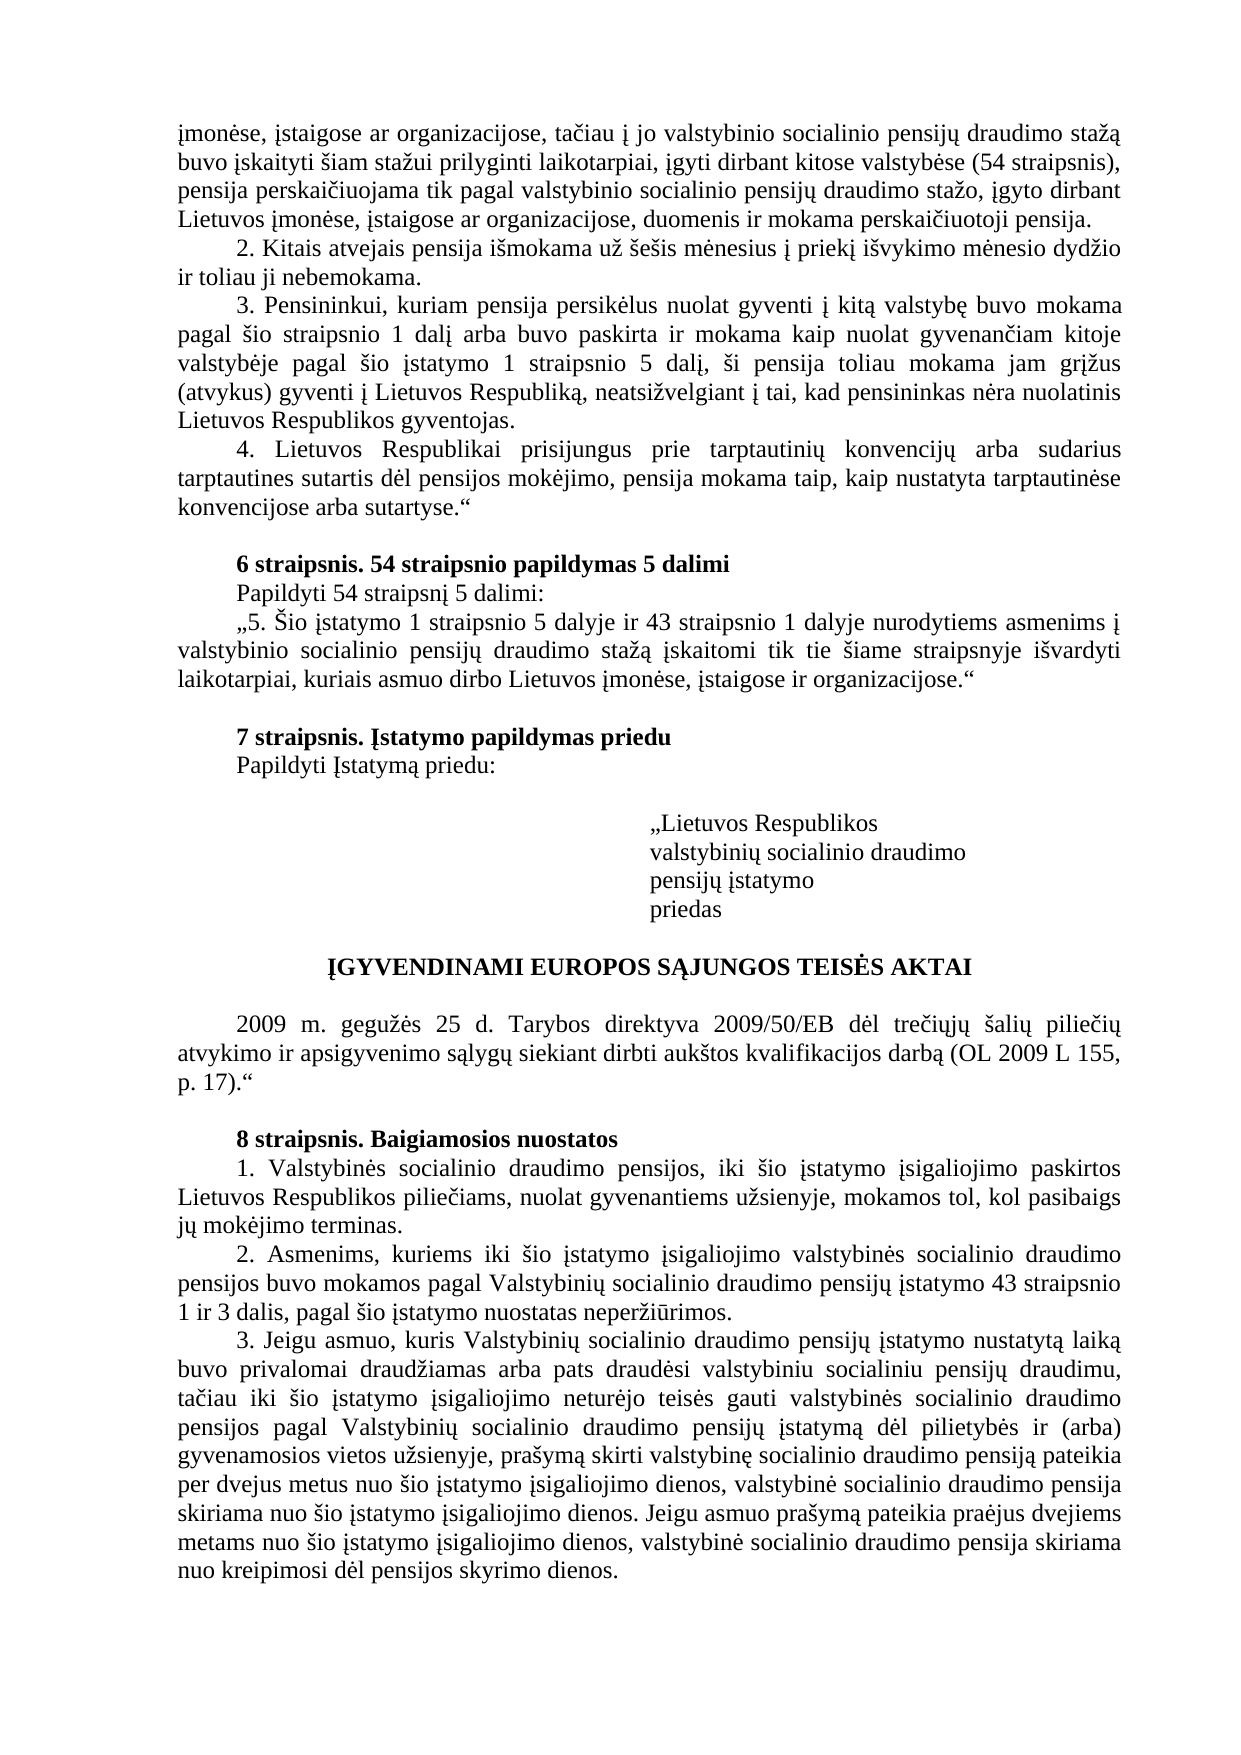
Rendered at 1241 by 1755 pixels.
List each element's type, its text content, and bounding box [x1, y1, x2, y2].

text 2. Asmenims, kuriems iki šio įstatymo įsigaliojimo valstybinės socialinio draudimo pensijos buvo mokamos pagal Valstybinių socialinio draudimo pensijų įstatymo 43 straipsnio 1 ir 3 dalis, pagal šio įstatymo nuostatas neperžiūrimos. [177, 1239, 1122, 1326]
text ĮGYVENDINAMI EUROPOS SĄJUNGOS TEISĖS AKTAI [177, 952, 1122, 981]
text 2009 m. gegužės 25 d. Tarybos direktyva 2009/50/EB dėl trečiųjų šalių piliečių atvykimo ir apsigyvenimo sąlygų siekiant dirbti aukštos kvalifikacijos darbą (OL 2009 L 155, p. 17).“ [177, 1009, 1122, 1096]
text Papildyti 54 straipsnį 5 dalimi: [177, 578, 1122, 607]
text 8 straipsnis. Baigiamosios nuostatos [177, 1124, 1122, 1153]
text 3. Jeigu asmuo, kuris Valstybinių socialinio draudimo pensijų įstatymo nustatytą laiką buvo privalomai draudžiamas arba pats draudėsi valstybiniu socialiniu pensijų draudimu, tačiau iki šio įstatymo įsigaliojimo neturėjo teisės gauti valstybinės socialinio draudimo pensijos pagal Valstybinių socialinio draudimo pensijų įstatymą dėl pilietybės ir (arba) gyvenamosios vietos užsienyje, prašymą skirti valstybinę socialinio draudimo pensiją pateikia per dvejus metus nuo šio įstatymo įsigaliojimo dienos, valstybinė socialinio draudimo pensija skiriama nuo šio įstatymo įsigaliojimo dienos. Jeigu asmuo prašymą pateikia praėjus dvejiems metams nuo šio įstatymo įsigaliojimo dienos, valstybinė socialinio draudimo pensija skiriama nuo kreipimosi dėl pensijos skyrimo dienos. [177, 1326, 1122, 1584]
text 3. Pensininkui, kuriam pensija persikėlus nuolat gyventi į kitą valstybę buvo mokama pagal šio straipsnio 1 dalį arba buvo paskirta ir mokama kaip nuolat gyvenančiam kitoje valstybėje pagal šio įstatymo 1 straipsnio 5 dalį, ši pensija toliau mokama jam grįžus (atvykus) gyventi į Lietuvos Respubliką, neatsižvelgiant į tai, kad pensininkas nėra nuolatinis Lietuvos Respublikos gyventojas. [177, 291, 1122, 434]
text 7 straipsnis. Įstatymo papildymas priedu [177, 722, 1122, 751]
text įmonėse, įstaigose ar organizacijose, tačiau į jo valstybinio socialinio pensijų draudimo stažą buvo įskaityti šiam stažui prilyginti laikotarpiai, įgyti dirbant kitose valstybėse (54 straipsnis), pensija perskaičiuojama tik pagal valstybinio socialinio pensijų draudimo stažo, įgyto dirbant Lietuvos įmonėse, įstaigose ar organizacijose, duomenis ir mokama perskaičiuotoji pensija. [177, 118, 1122, 233]
text 2. Kitais atvejais pensija išmokama už šešis mėnesius į priekį išvykimo mėnesio dydžio ir toliau ji nebemokama. [177, 233, 1122, 291]
text valstybinių socialinio draudimo [649, 837, 1122, 866]
text 6 straipsnis. 54 straipsnio papildymas 5 dalimi [177, 549, 1122, 578]
text 1. Valstybinės socialinio draudimo pensijos, iki šio įstatymo įsigaliojimo paskirtos Lietuvos Respublikos piliečiams, nuolat gyvenantiems užsienyje, mokamos tol, kol pasibaigs jų mokėjimo terminas. [177, 1153, 1122, 1239]
text Papildyti Įstatymą priedu: [177, 751, 1122, 779]
text pensijų įstatymo [649, 866, 1122, 894]
text „Lietuvos Respublikos [649, 808, 1122, 837]
text priedas [649, 894, 1122, 923]
text „5. Šio įstatymo 1 straipsnio 5 dalyje ir 43 straipsnio 1 dalyje nurodytiems asmenims į valstybinio socialinio pensijų draudimo stažą įskaitomi tik tie šiame straipsnyje išvardyti laikotarpiai, kuriais asmuo dirbo Lietuvos įmonėse, įstaigose ir organizacijose.“ [177, 607, 1122, 693]
text 4. Lietuvos Respublikai prisijungus prie tarptautinių konvencijų arba sudarius tarptautines sutartis dėl pensijos mokėjimo, pensija mokama taip, kaip nustatyta tarptautinėse konvencijose arba sutartyse.“ [177, 434, 1122, 521]
